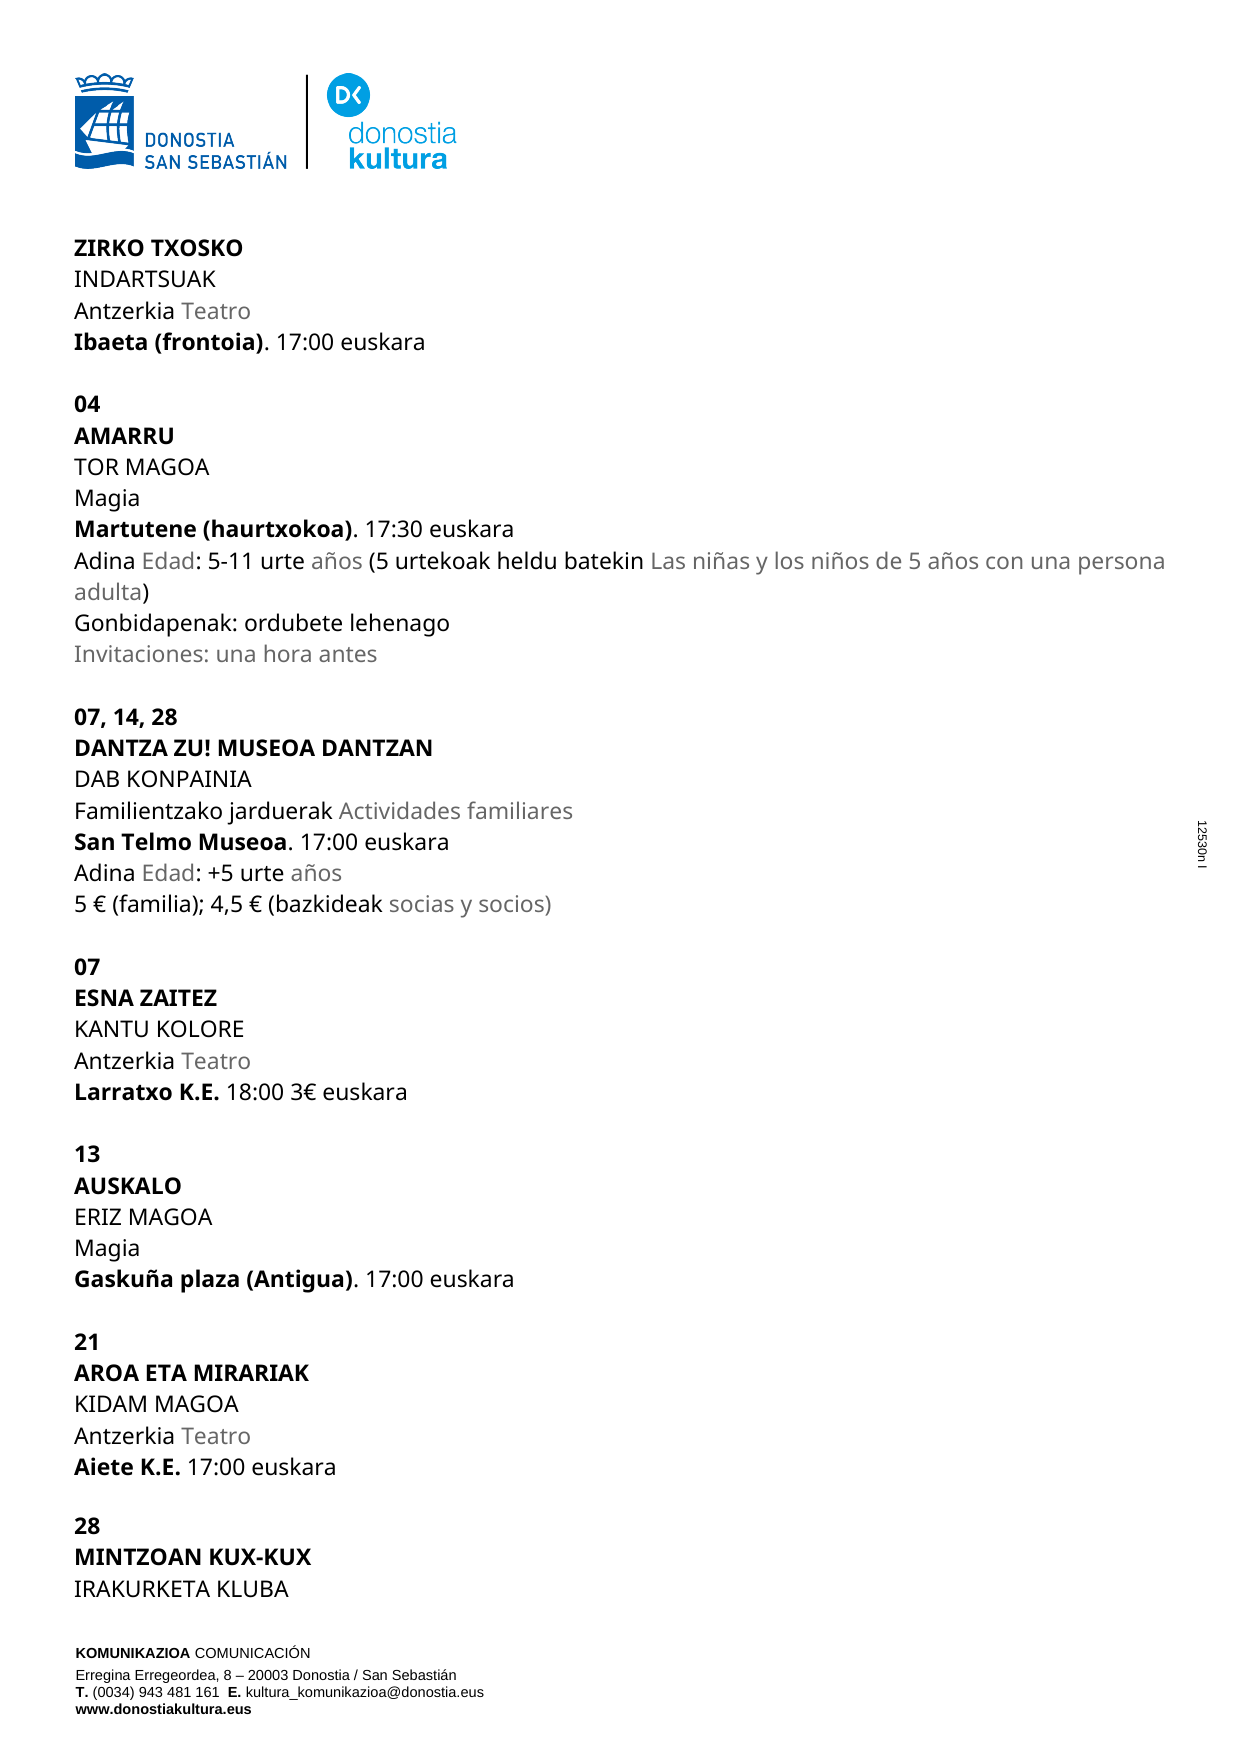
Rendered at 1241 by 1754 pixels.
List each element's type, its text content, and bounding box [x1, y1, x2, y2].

text Antzerkia Teatro [74, 1044, 1166, 1076]
text 21 [74, 1326, 1166, 1357]
text Martutene (haurtxokoa). 17:30 euskara [74, 513, 1166, 544]
picture [353, 87, 360, 103]
text Familientzako jarduerak Actividades familiares [74, 794, 1166, 826]
text 04 [74, 388, 1166, 419]
text INDARTSUAK [74, 263, 1166, 294]
text 5 € (familia); 4,5 € (bazkideak socias y socios) [74, 888, 1166, 919]
text AMARRU [74, 419, 1166, 451]
text Adina Edad: 5-11 urte años (5 urtekoak heldu batekin Las niñas y los niños de 5 años con una persona adulta) [74, 544, 1166, 607]
text DANTZA ZU! MUSEOA DANTZAN [74, 732, 1166, 763]
text Ibaeta (frontoia). 17:00 euskara [74, 326, 1166, 357]
text ESNA ZAITEZ [74, 982, 1166, 1013]
text mintzoan kux-kux [74, 1541, 1166, 1573]
text Magia [74, 1232, 1166, 1263]
text AROA ETA MIRARIAK [74, 1357, 1166, 1388]
picture [337, 87, 349, 103]
text AUSKALO [74, 1169, 1166, 1201]
text irakurketa kluba [74, 1573, 1166, 1604]
text ZIRKO TXOSKO [74, 232, 1166, 263]
text Antzerkia Teatro [74, 294, 1166, 326]
text Aiete K.E. 17:00 euskara [74, 1451, 1166, 1482]
text 13 [74, 1138, 1166, 1169]
text Larratxo K.E. 18:00 3€ euskara [74, 1076, 1166, 1107]
text 07 [74, 951, 1166, 982]
text 07, 14, 28 [74, 701, 1166, 732]
text Antzerkia Teatro [74, 1419, 1166, 1451]
text San Telmo Museoa. 17:00 euskara [74, 826, 1166, 857]
text KIDAM MAGOA [74, 1388, 1166, 1419]
text DAB KONPAINIA [74, 763, 1166, 794]
text Magia [74, 482, 1166, 513]
text Adina Edad: +5 urte años [74, 857, 1166, 888]
text 28 [74, 1510, 1166, 1541]
picture [75, 73, 457, 169]
text KANTU KOLORE [74, 1013, 1166, 1044]
text Invitaciones: una hora antes [74, 638, 1166, 669]
text TOR MAGOA [74, 451, 1166, 482]
text Gaskuña plaza (Antigua). 17:00 euskara [74, 1263, 1166, 1294]
text Gonbidapenak: ordubete lehenago [74, 607, 1166, 638]
text ERIZ MAGOA [74, 1201, 1166, 1232]
